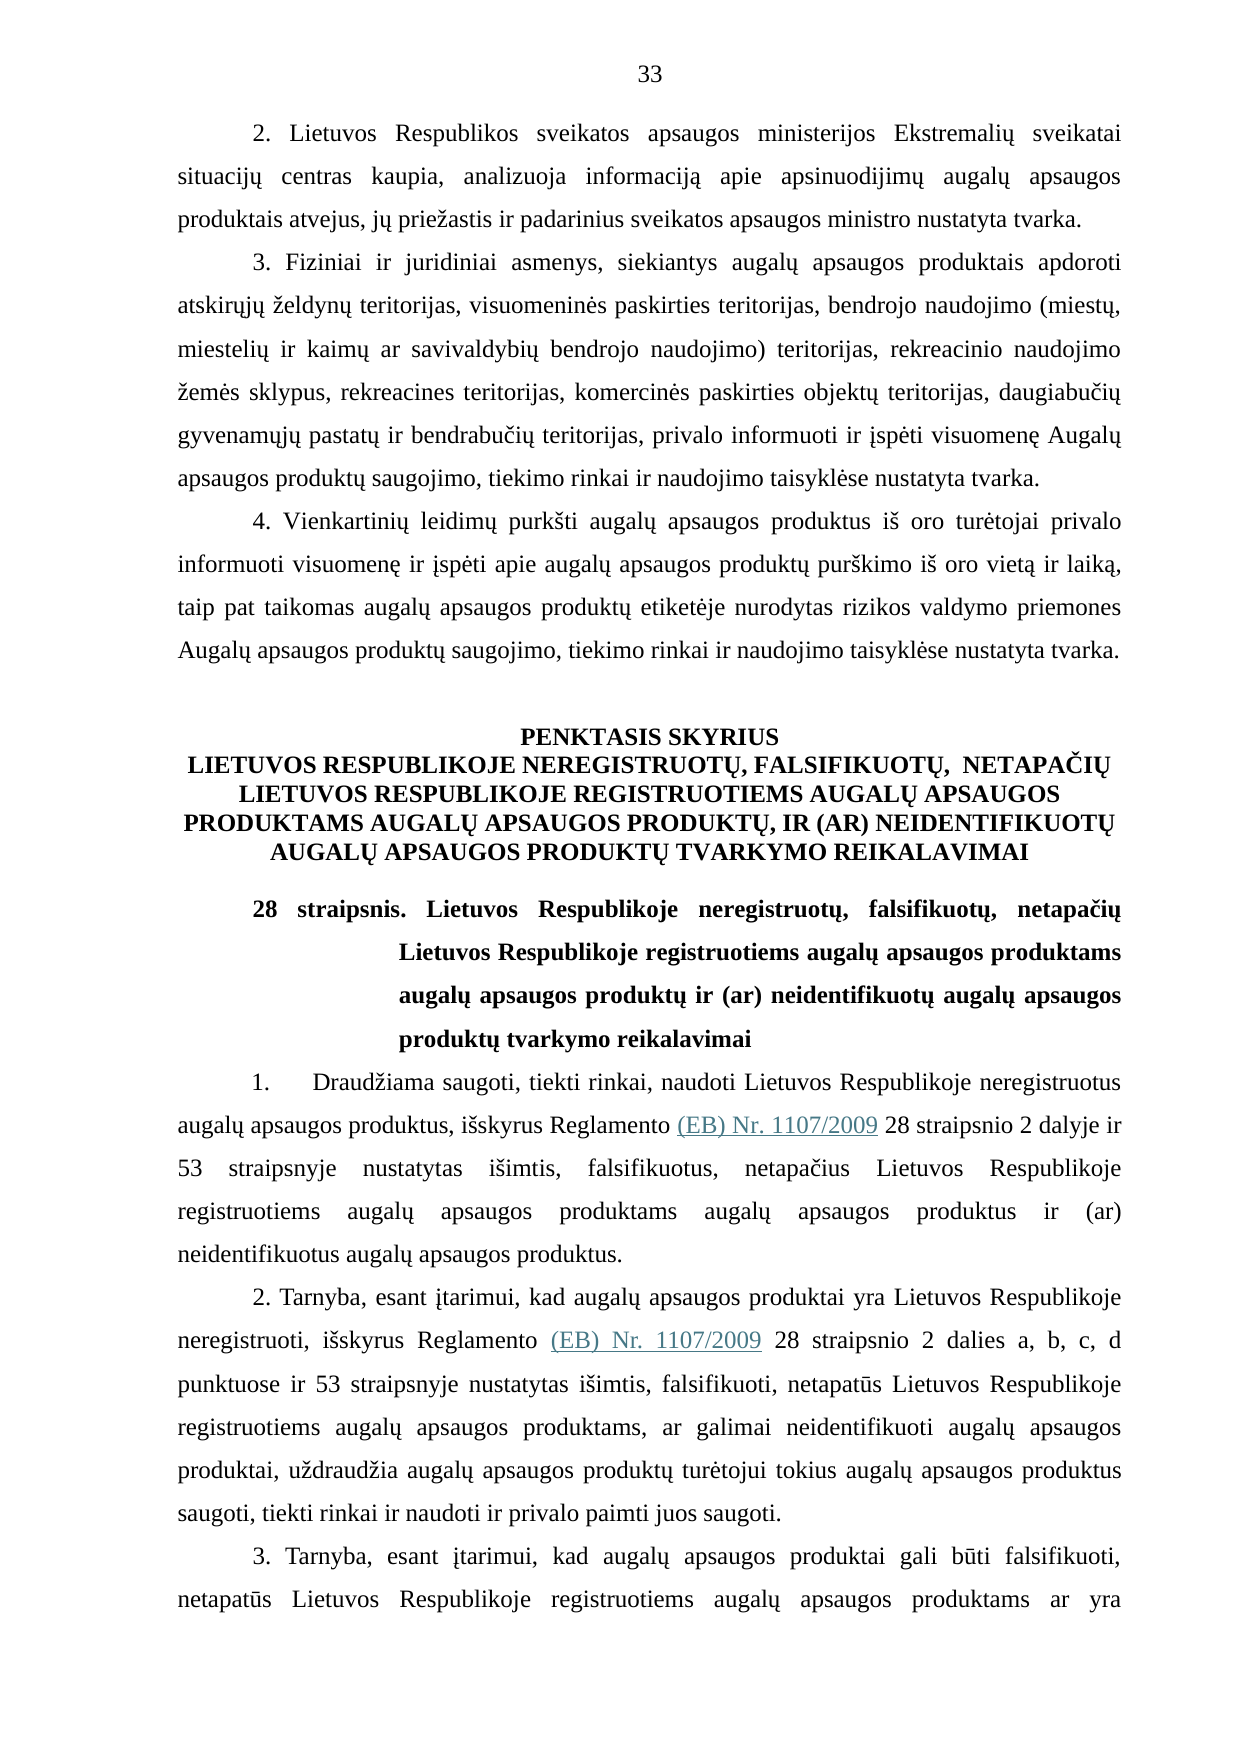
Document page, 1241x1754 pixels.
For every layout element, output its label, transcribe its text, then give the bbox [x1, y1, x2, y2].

text 2. Tarnyba, esant įtarimui, kad augalų apsaugos produktai yra Lietuvos Respublikoje neregistruoti, išskyrus Reglamento (EB) Nr. 1107/2009 28 straipsnio 2 dalies a, b, c, d punktuose ir 53 straipsnyje nustatytas išimtis, falsifikuoti, netapatūs Lietuvos Respublikoje registruotiems augalų apsaugos produktams, ar galimai neidentifikuoti augalų apsaugos produktai, uždraudžia augalų apsaugos produktų turėtojui tokius augalų apsaugos produktus saugoti, tiekti rinkai ir naudoti ir privalo paimti juos saugoti. [177, 1282, 1122, 1527]
text 4. Vienkartinių leidimų purkšti augalų apsaugos produktus iš oro turėtojai privalo informuoti visuomenę ir įspėti apie augalų apsaugos produktų purškimo iš oro vietą ir laiką, taip pat taikomas augalų apsaugos produktų etiketėje nurodytas rizikos valdymo priemones Augalų apsaugos produktų saugojimo, tiekimo rinkai ir naudojimo taisyklėse nustatyta tvarka. [177, 506, 1122, 664]
text 28 straipsnis. Lietuvos Respublikoje neregistruotų, falsifikuotų, netapačių Lietuvos Respublikoje registruotiems augalų apsaugos produktams augalų apsaugos produktų ir (ar) neidentifikuotų augalų apsaugos produktų tvarkymo reikalavimai [252, 894, 1122, 1052]
text PENKTASIS SKYRIUS [177, 722, 1122, 751]
text LIETUVOS RESPUBLIKOJE NEREGISTRUOTŲ, FALSIFIKUOTŲ, NETAPAČIŲ LIETUVOS RESPUBLIKOJE REGISTRUOTIEMS AUGALŲ APSAUGOS PRODUKTAMS AUGALŲ APSAUGOS PRODUKTŲ, IR (AR) NEIDENTIFIKUOTŲ AUGALŲ APSAUGOS PRODUKTŲ TVARKYMO REIKALAVIMAI [177, 751, 1122, 866]
text 1. Draudžiama saugoti, tiekti rinkai, naudoti Lietuvos Respublikoje neregistruotus augalų apsaugos produktus, išskyrus Reglamento (EB) Nr. 1107/2009 28 straipsnio 2 dalyje ir 53 straipsnyje nustatytas išimtis, falsifikuotus, netapačius Lietuvos Respublikoje registruotiems augalų apsaugos produktams augalų apsaugos produktus ir (ar) neidentifikuotus augalų apsaugos produktus. [177, 1067, 1122, 1268]
text 3. Tarnyba, esant įtarimui, kad augalų apsaugos produktai gali būti falsifikuoti, netapatūs Lietuvos Respublikoje registruotiems augalų apsaugos produktams ar yra [177, 1541, 1122, 1613]
text 3. Fiziniai ir juridiniai asmenys, siekiantys augalų apsaugos produktais apdoroti atskirųjų želdynų teritorijas, visuomeninės paskirties teritorijas, bendrojo naudojimo (miestų, miestelių ir kaimų ar savivaldybių bendrojo naudojimo) teritorijas, rekreacinio naudojimo žemės sklypus, rekreacines teritorijas, komercinės paskirties objektų teritorijas, daugiabučių gyvenamųjų pastatų ir bendrabučių teritorijas, privalo informuoti ir įspėti visuomenę Augalų apsaugos produktų saugojimo, tiekimo rinkai ir naudojimo taisyklėse nustatyta tvarka. [177, 247, 1122, 492]
text 2. Lietuvos Respublikos sveikatos apsaugos ministerijos Ekstremalių sveikatai situacijų centras kaupia, analizuoja informaciją apie apsinuodijimų augalų apsaugos produktais atvejus, jų priežastis ir padarinius sveikatos apsaugos ministro nustatyta tvarka. [177, 118, 1122, 233]
